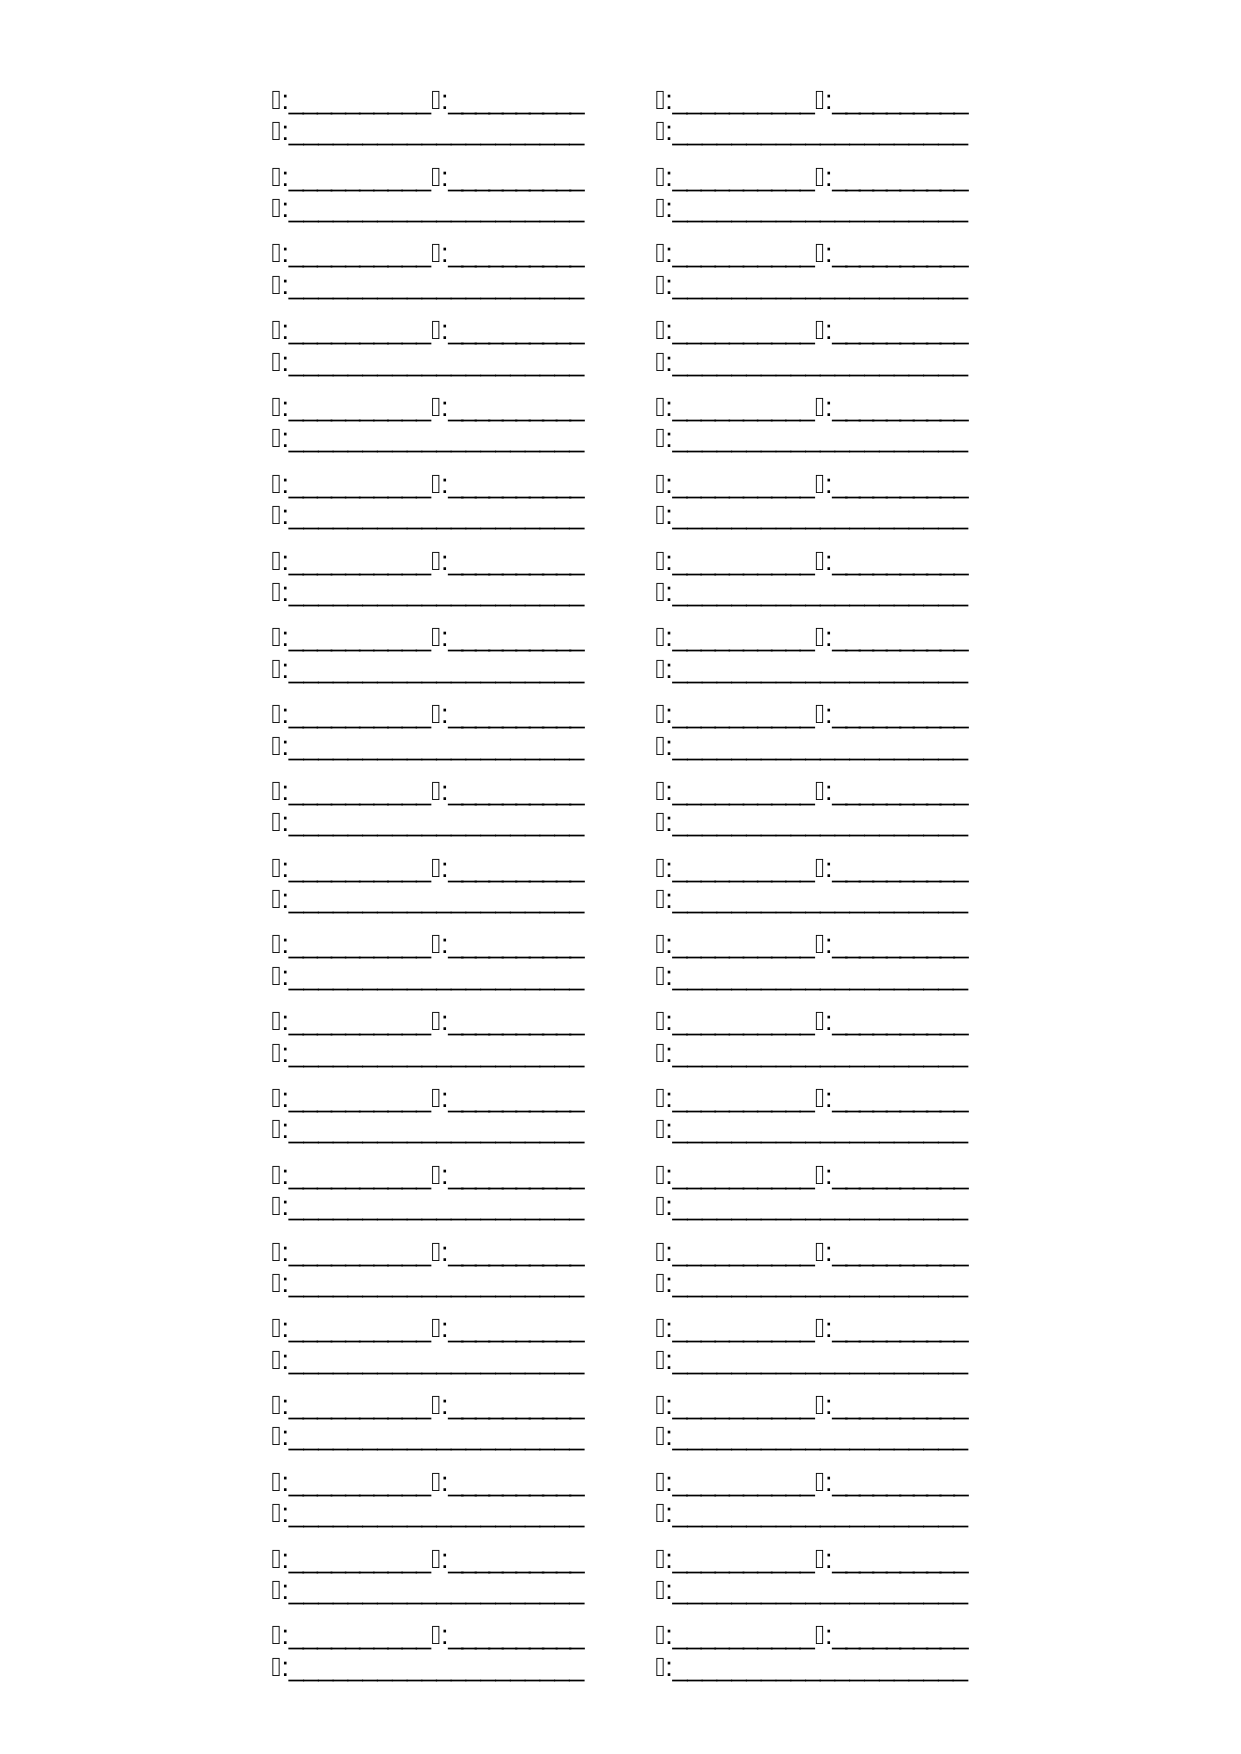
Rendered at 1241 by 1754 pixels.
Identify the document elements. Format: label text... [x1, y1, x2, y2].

table_cell : : : [266, 1614, 591, 1690]
table_cell : : : [650, 1537, 974, 1614]
table_cell [591, 1537, 649, 1614]
table_cell : : : [650, 1614, 974, 1690]
table_cell : : : [650, 385, 974, 462]
table_cell : : : [266, 1076, 591, 1153]
table_cell : : : [266, 1307, 591, 1383]
table_cell : : : [266, 155, 591, 232]
table_cell [591, 309, 649, 385]
table_cell : : : [266, 539, 591, 616]
table_cell [591, 1614, 649, 1690]
table_cell : : : [650, 1000, 974, 1076]
table_cell : : : [650, 155, 974, 232]
table_cell [591, 232, 649, 308]
table_cell [591, 462, 649, 539]
table_cell : : : [266, 1230, 591, 1307]
table_cell [591, 693, 649, 769]
table_cell : : : [650, 232, 974, 308]
table_cell [591, 923, 649, 999]
table_cell [591, 1383, 649, 1460]
table_cell : : : [266, 232, 591, 308]
table_cell [591, 155, 649, 232]
table_cell : : : [650, 1076, 974, 1153]
table_cell [591, 1460, 649, 1537]
table_cell : : : [266, 385, 591, 462]
table_cell [591, 1000, 649, 1076]
table_cell : : : [266, 846, 591, 923]
table_cell : : : [266, 1460, 591, 1537]
table_cell : : : [266, 1383, 591, 1460]
table_cell : : : [650, 846, 974, 923]
table_header : : : [650, 78, 974, 155]
table_cell : : : [266, 769, 591, 846]
table_cell [591, 1076, 649, 1153]
table_cell : : : [650, 923, 974, 999]
table_cell : : : [266, 1000, 591, 1076]
table_header : : : [266, 78, 591, 155]
table_cell [591, 1307, 649, 1383]
table_cell : : : [650, 1153, 974, 1230]
table_cell : : : [266, 309, 591, 385]
table_cell : : : [266, 616, 591, 692]
table_cell : : : [650, 616, 974, 692]
table_cell : : : [266, 693, 591, 769]
table_cell : : : [650, 1307, 974, 1383]
table_cell : : : [266, 462, 591, 539]
table_cell [591, 769, 649, 846]
table_cell [591, 385, 649, 462]
table_cell : : : [266, 1153, 591, 1230]
table_cell : : : [650, 462, 974, 539]
table_cell [591, 846, 649, 923]
table_cell [591, 616, 649, 692]
table_cell : : : [650, 1230, 974, 1307]
table_cell : : : [650, 693, 974, 769]
table_cell : : : [650, 1383, 974, 1460]
table_cell [591, 1153, 649, 1230]
table_cell [591, 1230, 649, 1307]
table_cell : : : [650, 1460, 974, 1537]
table_cell : : : [266, 1537, 591, 1614]
table_cell : : : [650, 309, 974, 385]
table_cell : : : [266, 923, 591, 999]
table_cell : : : [650, 769, 974, 846]
table_cell : : : [650, 539, 974, 616]
table_cell [591, 539, 649, 616]
table_header [591, 78, 649, 155]
